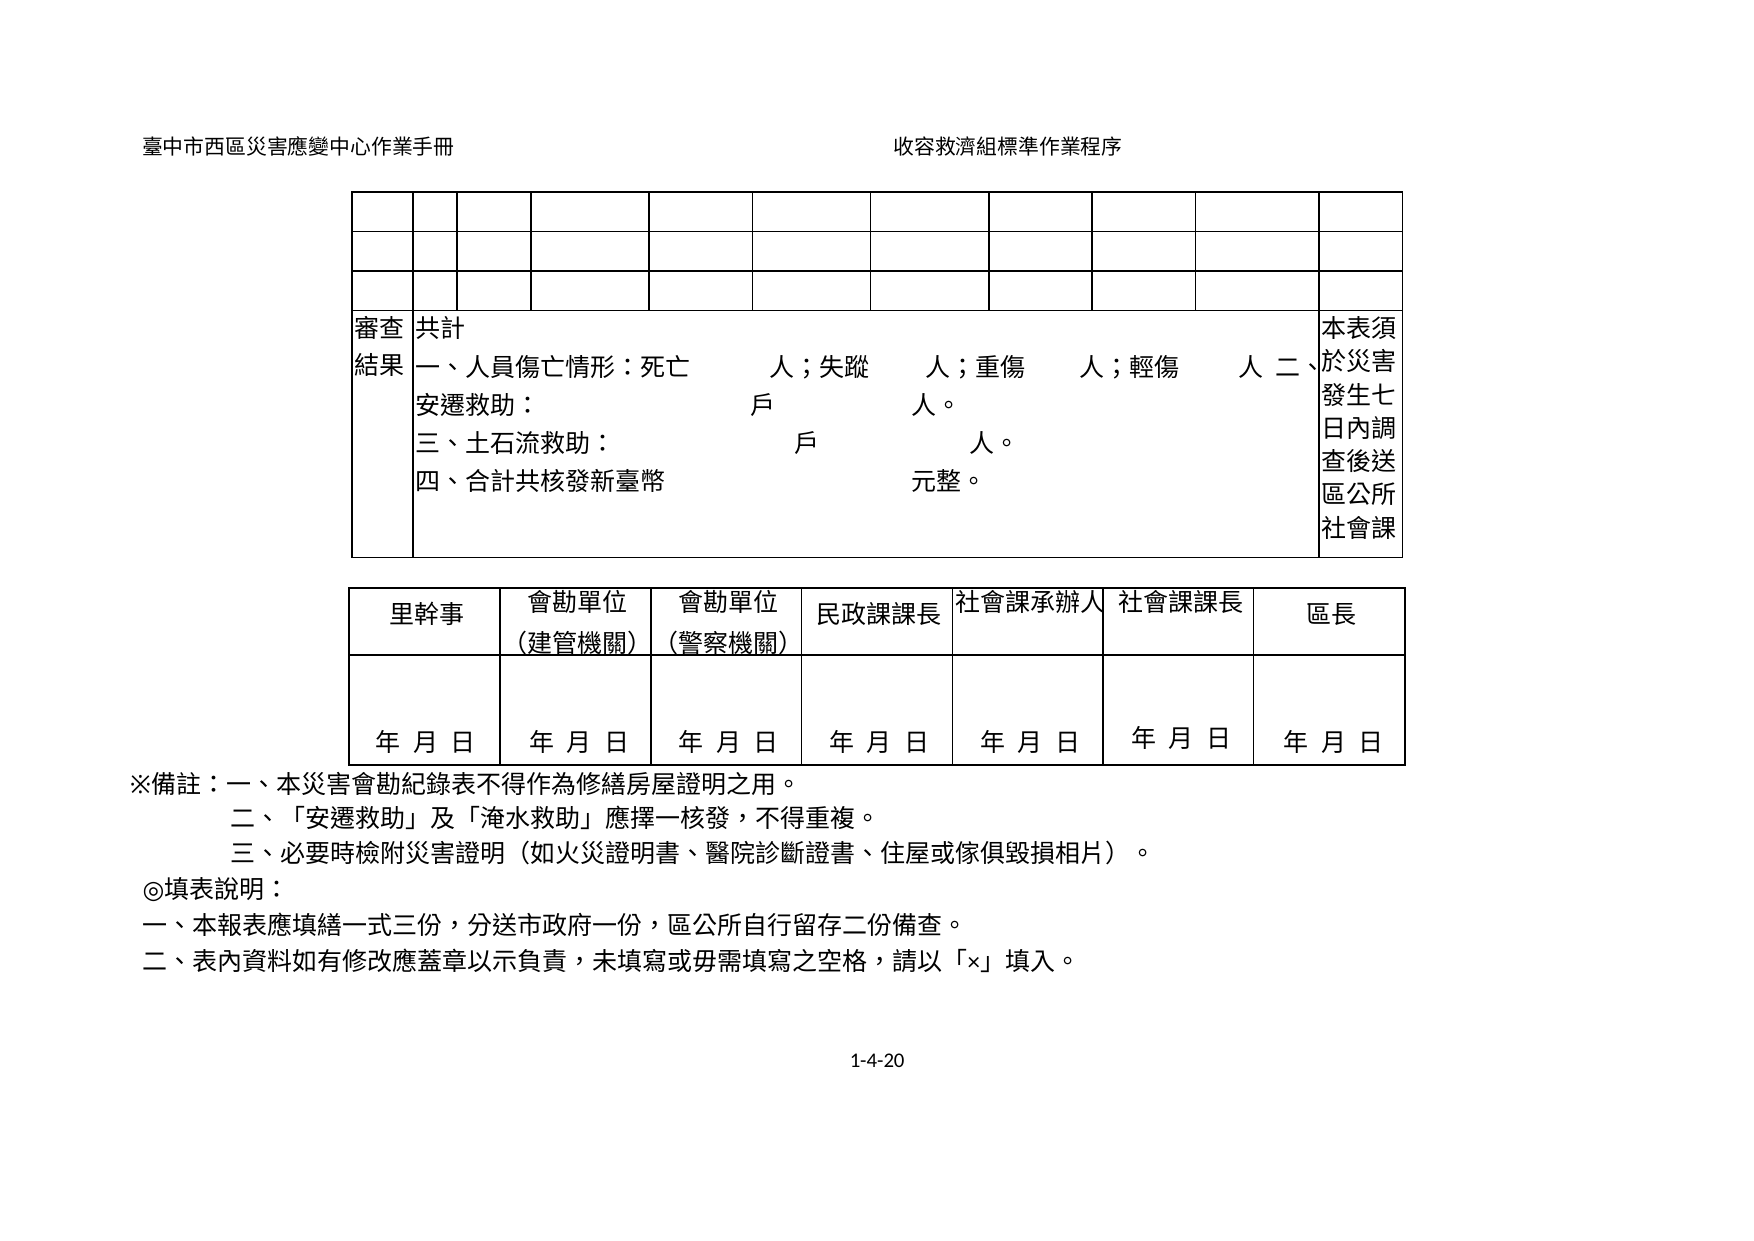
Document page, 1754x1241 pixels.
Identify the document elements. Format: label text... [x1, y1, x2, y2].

table_cell 共計 一、人員傷亡情形：死亡 人；失蹤 人；重傷 人；輕傷 人 二、安遷救助： 戶 人。 三、土石流救助： 戶 人。 四、合計共核發新臺幣 元整。 [414, 311, 1318, 556]
table_cell [650, 193, 752, 231]
table_cell [414, 232, 456, 270]
table_cell [650, 272, 752, 309]
table_cell [871, 232, 988, 270]
text ※備註：一、本災害會勘紀錄表不得作為修繕房屋證明之用。 [130, 766, 1626, 800]
table_header 會勘單位 （建管機關） [501, 589, 650, 654]
table_cell 年 月 日 [350, 656, 499, 764]
table_cell 年 月 日 [953, 656, 1102, 764]
table_cell [1320, 272, 1402, 309]
table_cell 年 月 日 [1254, 656, 1404, 764]
table_cell [871, 272, 988, 309]
text 三、必要時檢附災害證明（如火災證明書、醫院診斷證書、住屋或傢俱毀損相片）。 [130, 835, 1626, 869]
table_cell [532, 232, 648, 270]
text ◎填表說明： [142, 869, 1626, 906]
table_cell [1093, 272, 1195, 309]
table_cell [990, 232, 1091, 270]
table_cell [353, 272, 412, 309]
table_header 民政課課長 [802, 589, 952, 654]
table_cell [871, 193, 988, 231]
table_cell [1320, 193, 1402, 231]
table_cell [1320, 232, 1402, 270]
table_cell [1093, 232, 1195, 270]
table_cell [1196, 232, 1318, 270]
table_cell [458, 193, 530, 231]
table_cell [353, 193, 412, 231]
text 二、「安遷救助」及「淹水救助」應擇一核發，不得重複。 [130, 800, 1626, 835]
table_cell [1093, 193, 1195, 231]
table_header 社會課承辦人 [953, 589, 1102, 654]
table_cell [532, 193, 648, 231]
table_cell [414, 272, 456, 309]
table_cell [990, 193, 1091, 231]
table_cell [753, 232, 870, 270]
table_cell 審查 結果 [353, 311, 412, 556]
table_header 社會課課長 [1104, 589, 1253, 654]
table_cell [458, 232, 530, 270]
text 一、本報表應填繕一式三份，分送市政府一份，區公所自行留存二份備查。 [142, 906, 1626, 942]
table_cell [753, 193, 870, 231]
table_cell [458, 272, 530, 309]
table_cell [1196, 272, 1318, 309]
table_header 區長 [1254, 589, 1404, 654]
table_cell [532, 272, 648, 309]
table_header 里幹事 [350, 589, 499, 654]
table_cell [414, 193, 456, 231]
table_cell [1196, 193, 1318, 231]
text 二、表內資料如有修改應蓋章以示負責，未填寫或毋需填寫之空格，請以「×」填入。 [142, 942, 1626, 978]
table_header 會勘單位 （警察機關） [652, 589, 801, 654]
table_cell [650, 232, 752, 270]
table_cell 本表須於災害發生七日內調 查後送區公所社會課 [1320, 311, 1402, 556]
table_cell [753, 272, 870, 309]
table_cell [990, 272, 1091, 309]
table_cell 年 月 日 [501, 656, 650, 764]
table_cell [353, 232, 412, 270]
table_cell 年 月 日 [652, 656, 801, 764]
table_cell 年 月 日 [802, 656, 952, 764]
table_cell 年 月 日 [1104, 656, 1253, 764]
